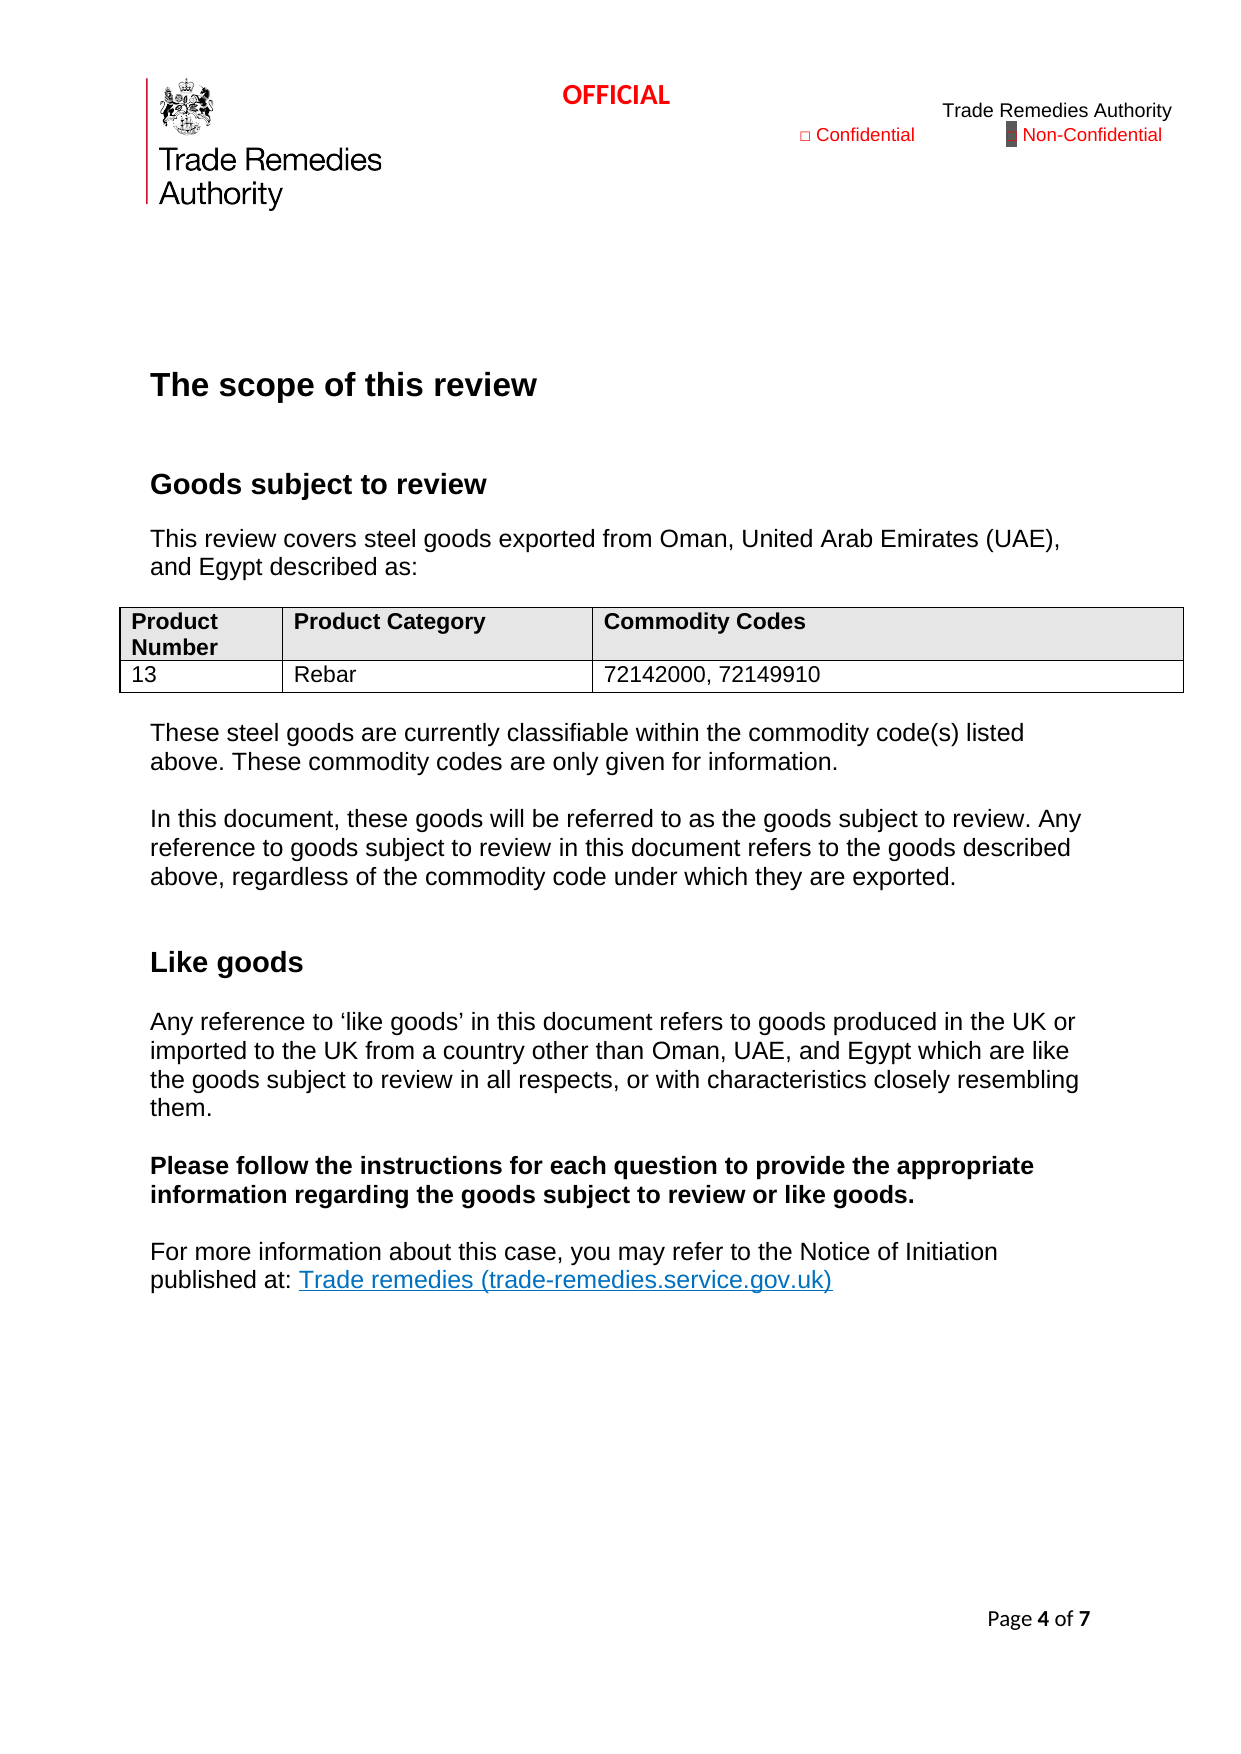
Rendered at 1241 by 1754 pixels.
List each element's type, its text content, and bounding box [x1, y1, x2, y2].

table_cell Rebar [283, 661, 592, 692]
table_cell 13 [121, 661, 282, 692]
text Any reference to ‘like goods’ in this document refers to goods produced in the UK or imported to the UK from a country other than Oman, UAE, and Egypt which are like the goods subject to review in all respects, or with characteristics closely resembling them. [150, 1007, 1090, 1122]
text These steel goods are currently classifiable within the commodity code(s) listed above. These commodity codes are only given for information. [150, 718, 1090, 776]
table_header Product Category [283, 608, 592, 660]
text Like goods [150, 945, 1090, 978]
text Please follow the instructions for each question to provide the appropriate information regarding the goods subject to review or like goods. [150, 1151, 1090, 1208]
text Goods subject to review [150, 467, 1090, 501]
text For more information about this case, you may refer to the Notice of Initiation published at: Trade remedies (trade-remedies.service.gov.uk) [150, 1236, 1090, 1294]
subtitle The scope of this review [150, 365, 1090, 403]
table_header Commodity Codes [593, 608, 1183, 660]
text In this document, these goods will be referred to as the goods subject to review. Any reference to goods subject to review in this document refers to the goods described above, regardless of the commodity code under which they are exported. [150, 804, 1090, 891]
text This review covers steel goods exported from Oman, United Arab Emirates (UAE), and Egypt described as: [150, 523, 1090, 581]
table_cell 72142000, 72149910 [593, 661, 1183, 692]
table_header Product Number [121, 608, 282, 660]
